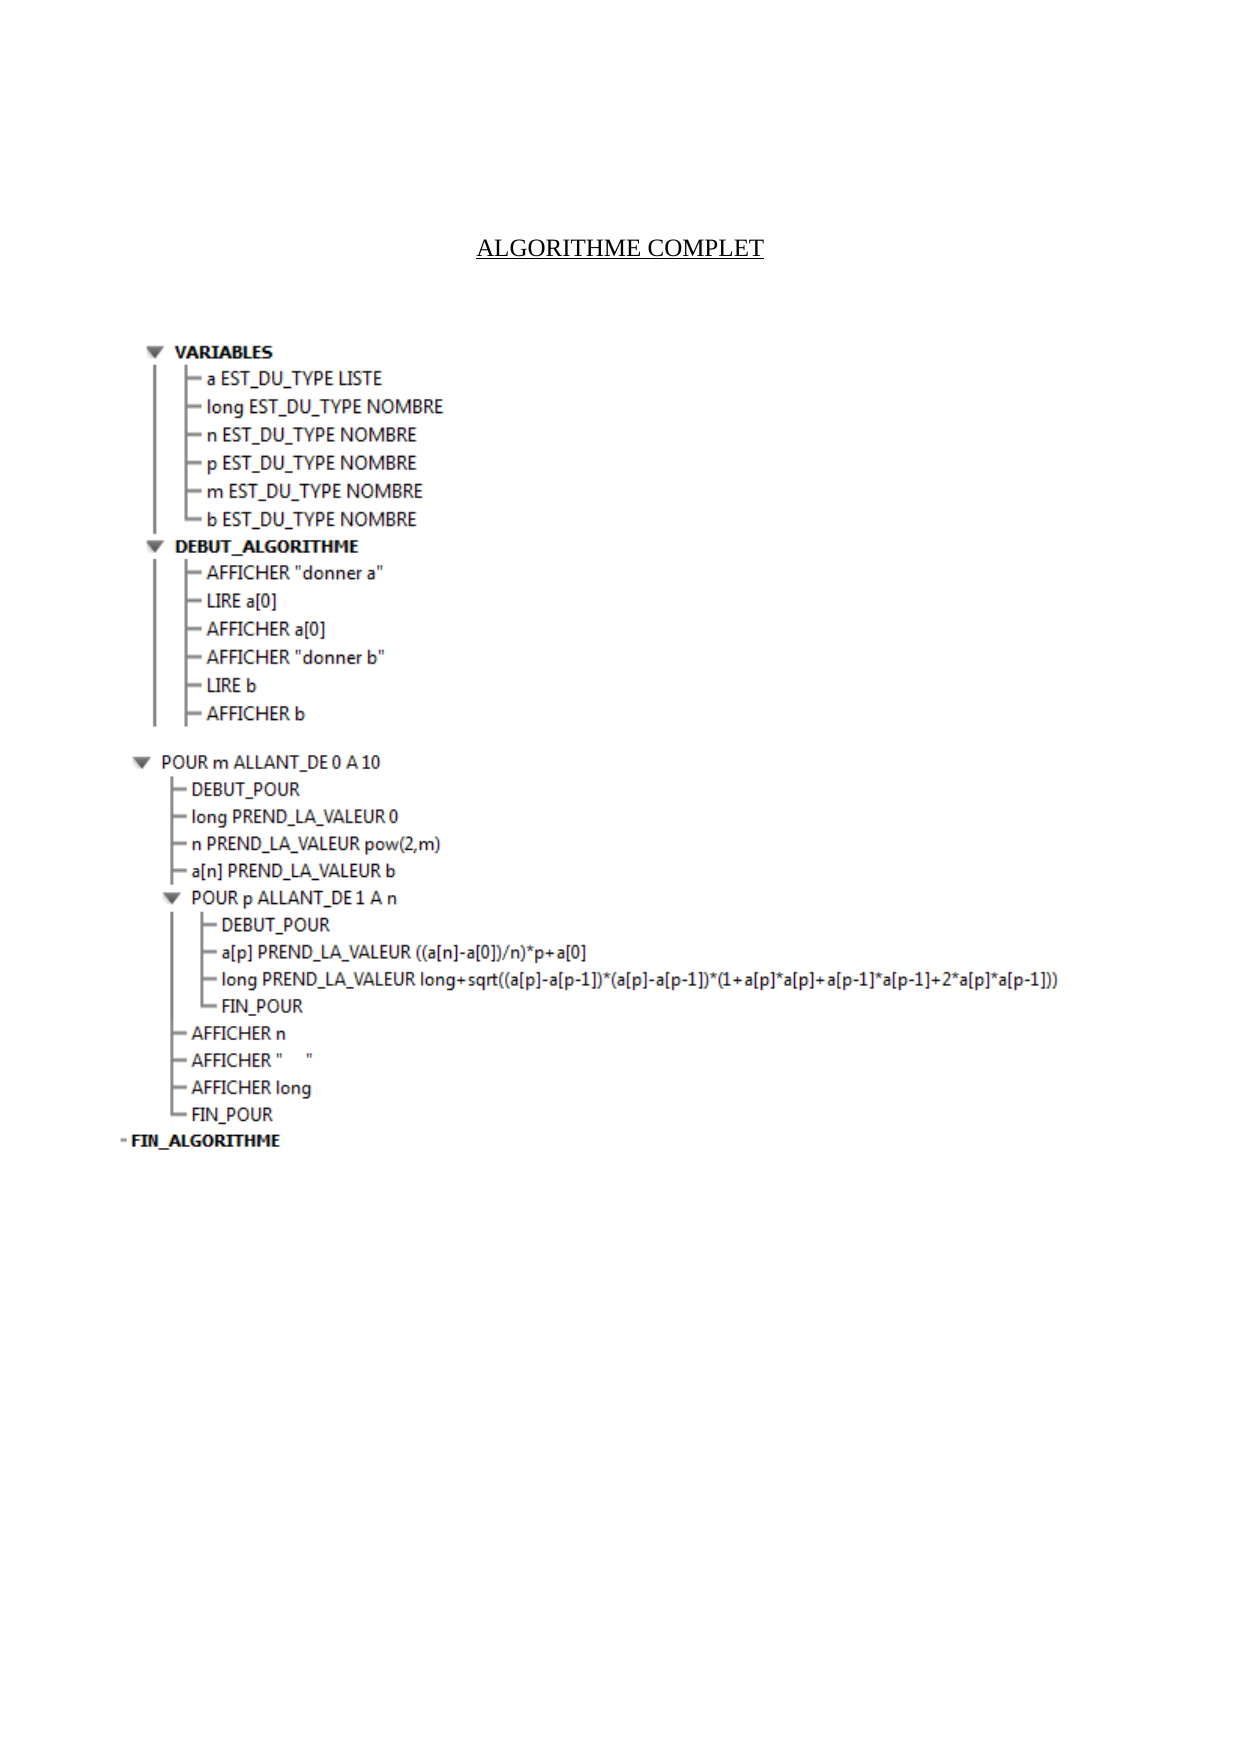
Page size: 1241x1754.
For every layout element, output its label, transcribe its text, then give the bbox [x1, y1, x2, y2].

text ALGORITHME COMPLET [118, 233, 1122, 262]
picture [118, 751, 1123, 1156]
picture [144, 340, 580, 730]
